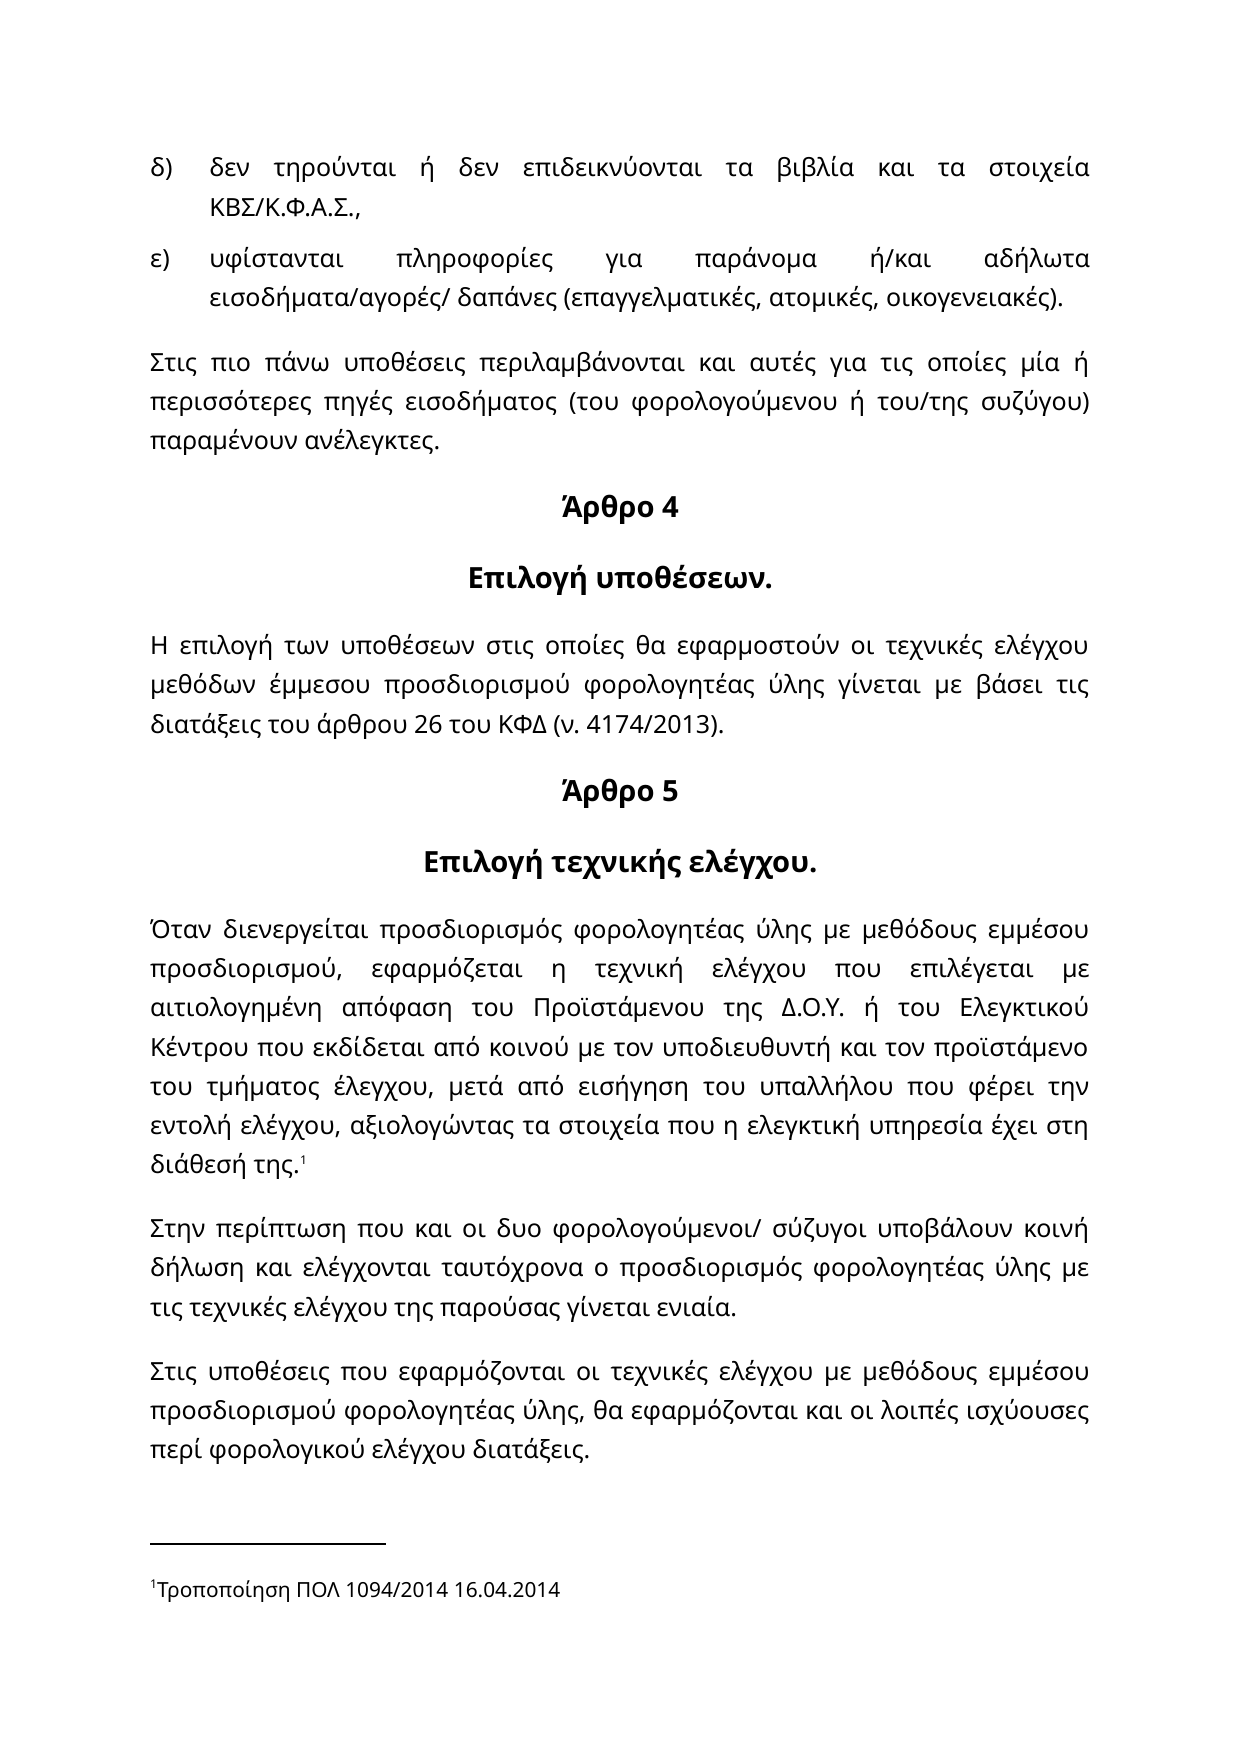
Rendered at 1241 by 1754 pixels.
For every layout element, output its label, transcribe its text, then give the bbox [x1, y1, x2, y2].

list δ) δεν τηρούνται ή δεν επιδεικνύονται τα βιβλία και τα στοιχεία ΚΒΣ/Κ.Φ.Α.Σ., [150, 150, 1090, 223]
text Στις πιο πάνω υποθέσεις περιλαμβάνονται και αυτές για τις οποίες μία ή περισσότερες πηγές εισοδήματος (του φορολογούμενου ή του/της συζύγου) παραμένουν ανέλεγκτες. [150, 344, 1090, 457]
text Στις υποθέσεις που εφαρμόζονται οι τεχνικές ελέγχου με μεθόδους εμμέσου προσδιορισμού φορολογητέας ύλης, θα εφαρμόζονται και οι λοιπές ισχύουσες περί φορολογικού ελέγχου διατάξεις. [150, 1353, 1090, 1466]
subtitle Επιλογή τεχνικής ελέγχου. [150, 841, 1090, 881]
subtitle Επιλογή υποθέσεων. [150, 557, 1090, 597]
list ε) υφίστανται πληροφορίες για παράνομα ή/και αδήλωτα εισοδήματα/αγορές/ δαπάνες (επαγγελματικές, ατομικές, οικογενειακές). [150, 241, 1090, 314]
text Η επιλογή των υποθέσεων στις οποίες θα εφαρμοστούν οι τεχνικές ελέγχου μεθόδων έμμεσου προσδιορισμού φορολογητέας ύλης γίνεται με βάσει τις διατάξεις του άρθρου 26 του ΚΦΔ (ν. 4174/2013). [150, 628, 1090, 740]
subtitle Άρθρο 4 [150, 487, 1090, 526]
text Τροποποίηση ΠΟΛ 1094/2014 16.04.2014 [150, 1576, 1090, 1604]
subtitle Άρθρο 5 [150, 770, 1090, 810]
text Όταν διενεργείται προσδιορισμός φορολογητέας ύλης με μεθόδους εμμέσου προσδιορισμού, εφαρμόζεται η τεχνική ελέγχου που επιλέγεται με αιτιολογημένη απόφαση του Προϊστάμενου της Δ.Ο.Υ. ή του Ελεγκτικού Κέντρου που εκδίδεται από κοινού με τον υποδιευθυντή και τον προϊστάμενο του τμήματος έλεγχου, μετά από εισήγηση του υπαλλήλου που φέρει την εντολή ελέγχου, αξιολογώντας τα στοιχεία που η ελεγκτική υπηρεσία έχει στη διάθεσή της. [150, 912, 1090, 1181]
text Στην περίπτωση που και οι δυο φορολογούμενοι/ σύζυγοι υποβάλουν κοινή δήλωση και ελέγχονται ταυτόχρονα ο προσδιορισμός φορολογητέας ύλης με τις τεχνικές ελέγχου της παρούσας γίνεται ενιαία. [150, 1211, 1090, 1323]
